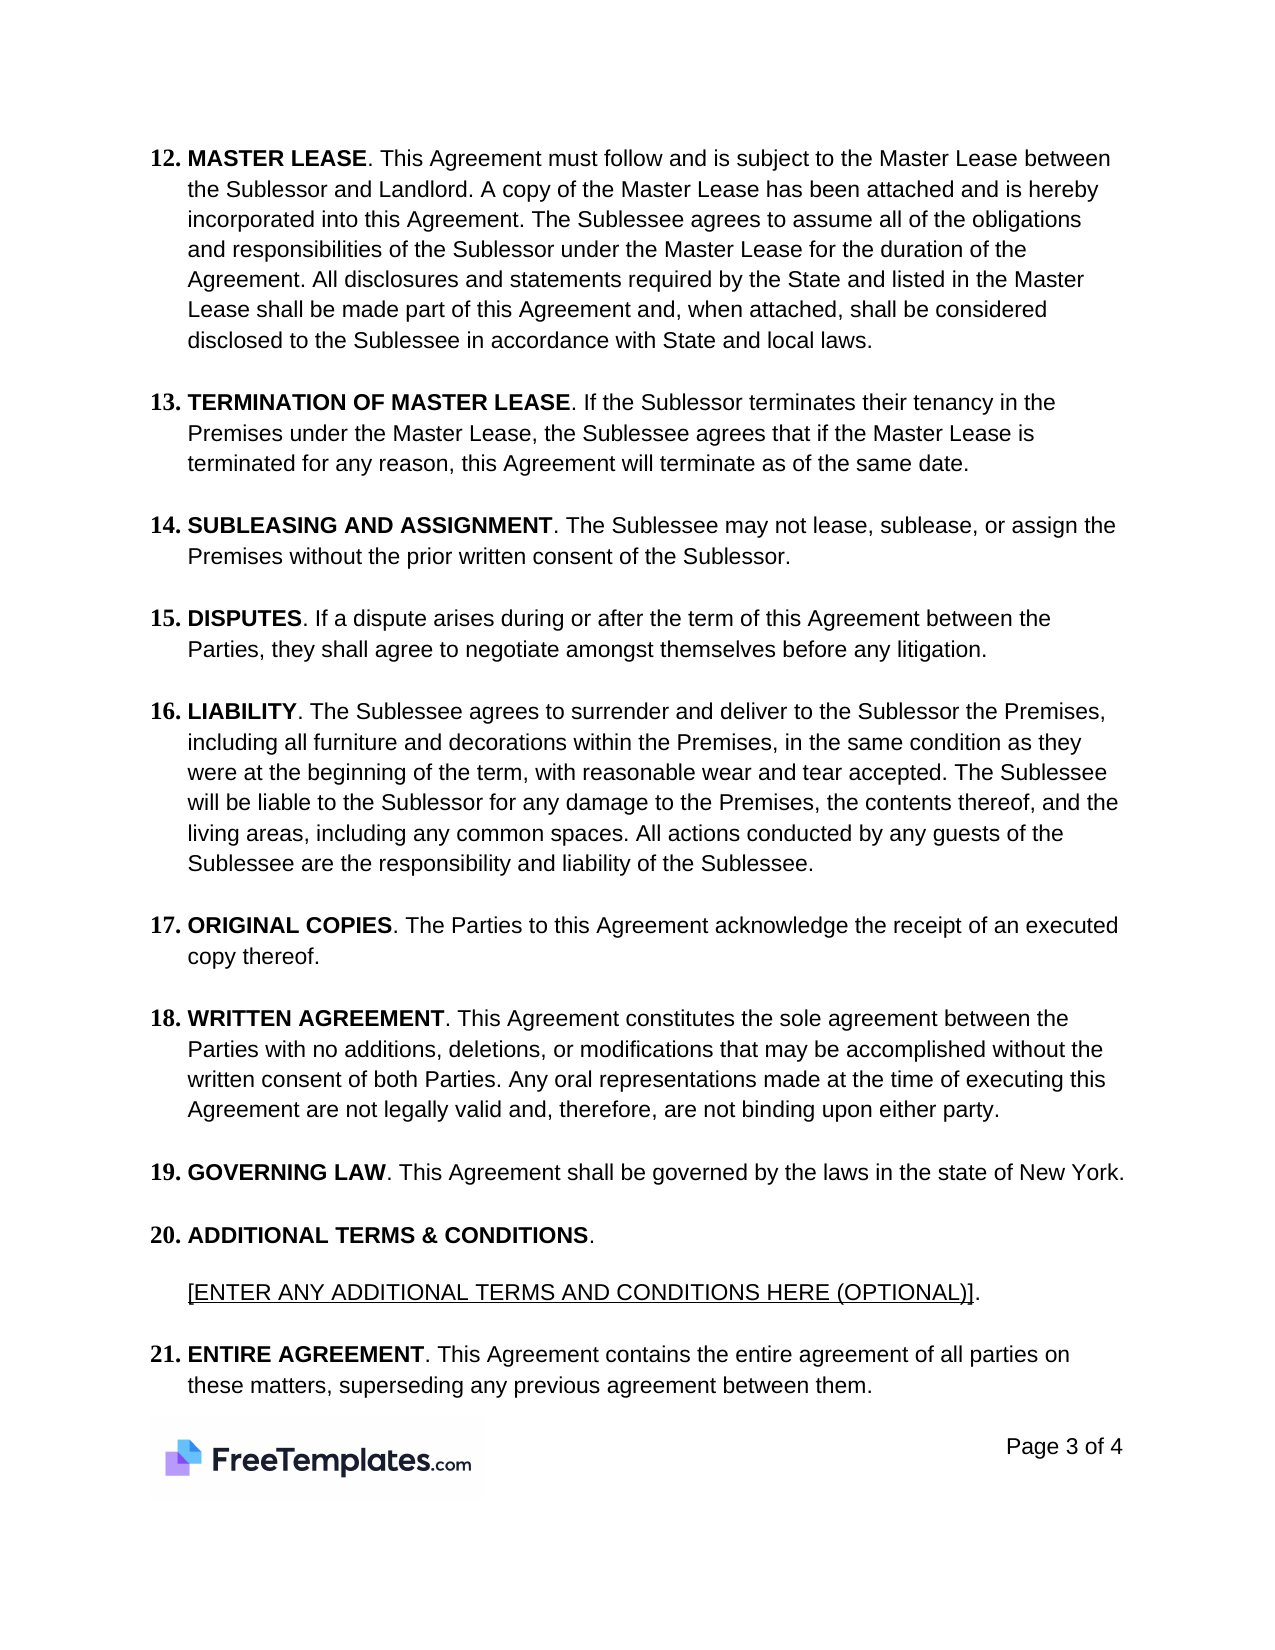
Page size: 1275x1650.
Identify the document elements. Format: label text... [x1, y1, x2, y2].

list SUBLEASING AND ASSIGNMENT. The Sublessee may not lease, sublease, or assign the Premises without the prior written consent of the Sublessor. [150, 510, 1125, 569]
list ADDITIONAL TERMS & CONDITIONS. [150, 1220, 1125, 1248]
list LIABILITY. The Sublessee agrees to surrender and deliver to the Sublessor the Premises, including all furniture and decorations within the Premises, in the same condition as they were at the beginning of the term, with reasonable wear and tear accepted. The Sublessee will be liable to the Sublessor for any damage to the Premises, the contents thereof, and the living areas, including any common spaces. All actions conducted by any guests of the Sublessee are the responsibility and liability of the Sublessee. [150, 696, 1125, 876]
list GOVERNING LAW. This Agreement shall be governed by the laws in the state of New York. [150, 1157, 1125, 1185]
list DISPUTES. If a dispute arises during or after the term of this Agreement between the Parties, they shall agree to negotiate amongst themselves before any litigation. [150, 603, 1125, 662]
list TERMINATION OF MASTER LEASE. If the Sublessor terminates their tenancy in the Premises under the Master Lease, the Sublessee agrees that if the Master Lease is terminated for any reason, this Agreement will terminate as of the same date. [150, 387, 1125, 476]
list ORIGINAL COPIES. The Parties to this Agreement acknowledge the receipt of an executed copy thereof. [150, 910, 1125, 969]
list MASTER LEASE. This Agreement must follow and is subject to the Master Lease between the Sublessor and Landlord. A copy of the Master Lease has been attached and is hereby incorporated into this Agreement. The Sublessee agrees to assume all of the obligations and responsibilities of the Sublessor under the Master Lease for the duration of the Agreement. All disclosures and statements required by the State and listed in the Master Lease shall be made part of this Agreement and, when attached, shall be considered disclosed to the Sublessee in accordance with State and local laws. [150, 143, 1125, 353]
list ENTIRE AGREEMENT. This Agreement contains the entire agreement of all parties on these matters, superseding any previous agreement between them. [150, 1339, 1125, 1398]
list WRITTEN AGREEMENT. This Agreement constitutes the sole agreement between the Parties with no additions, deletions, or modifications that may be accomplished without the written consent of both Parties. Any oral representations made at the time of executing this Agreement are not legally valid and, therefore, are not binding upon either party. [150, 1003, 1125, 1122]
list [ENTER ANY ADDITIONAL TERMS AND CONDITIONS HERE (OPTIONAL)]. [187, 1279, 1125, 1306]
